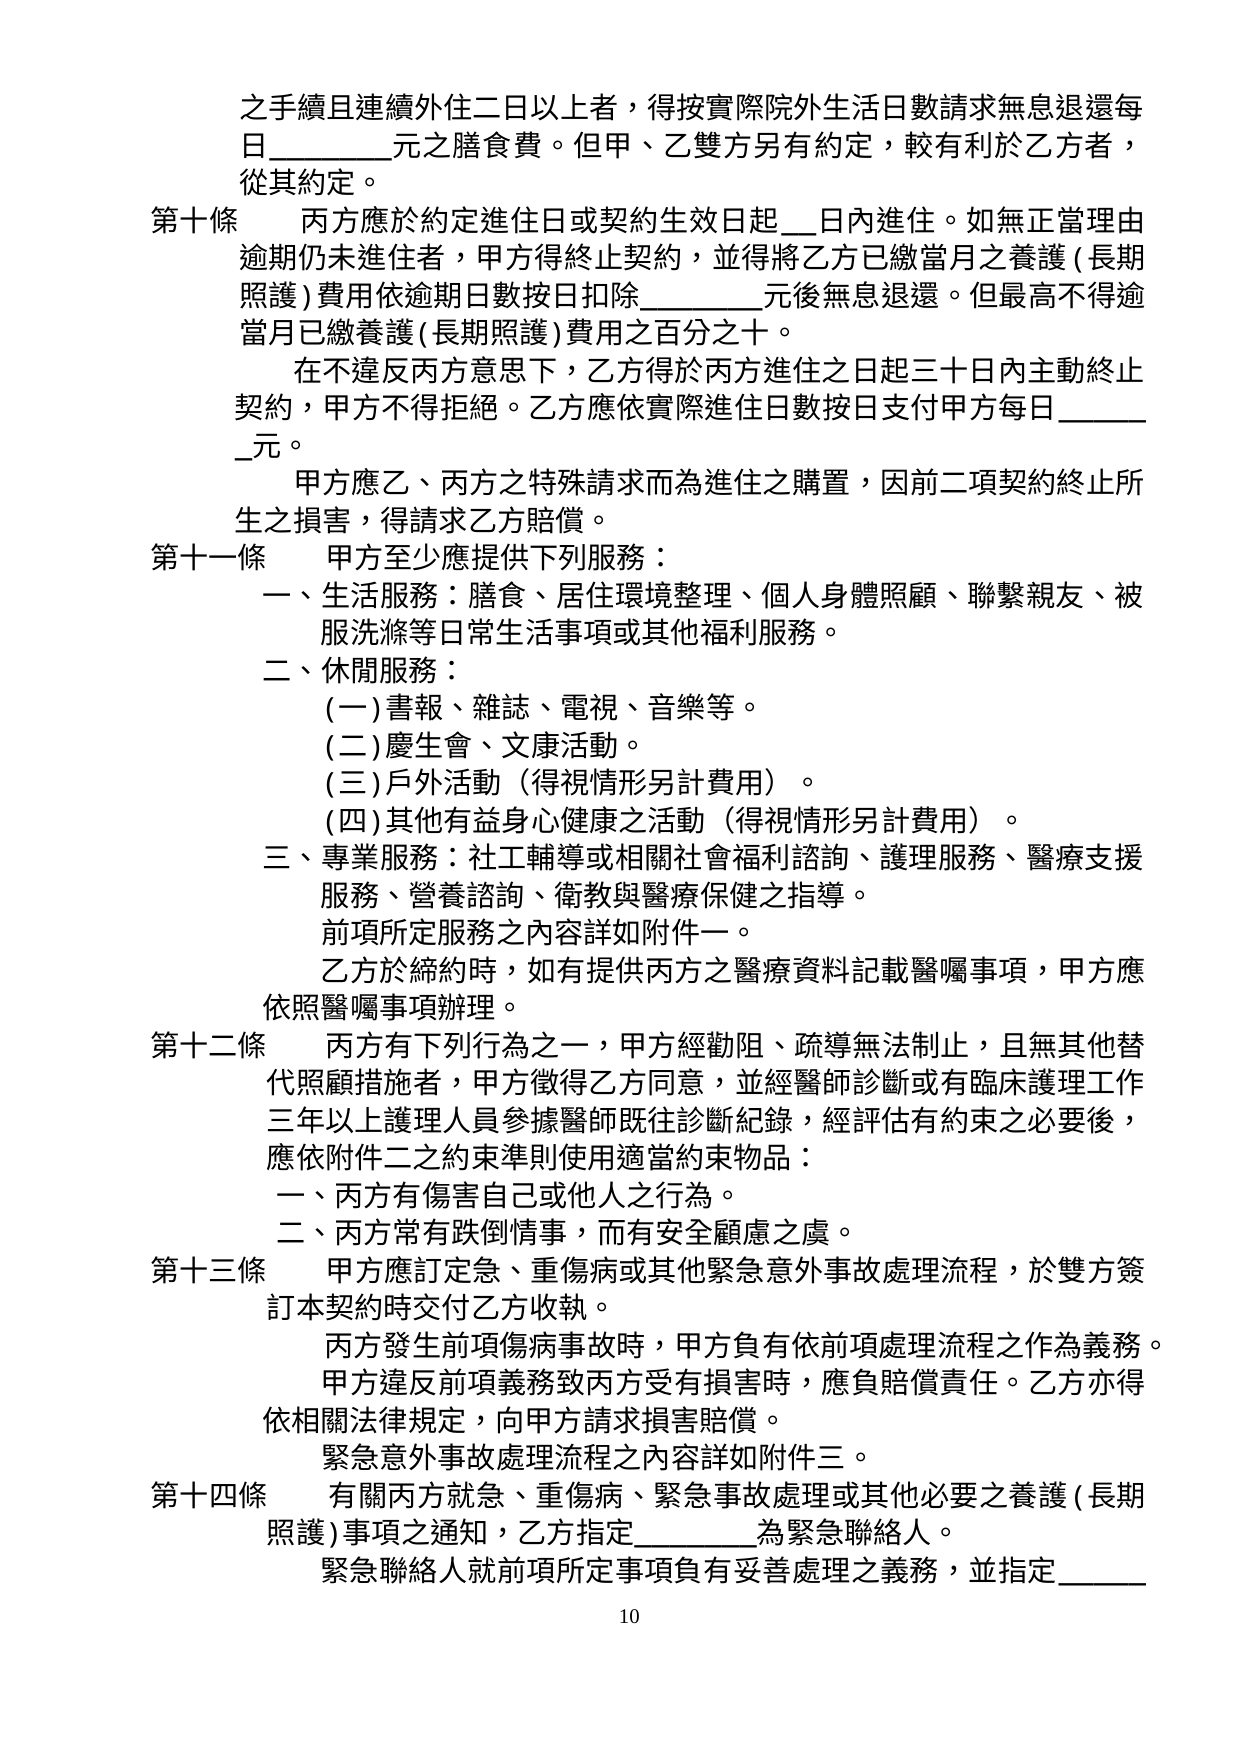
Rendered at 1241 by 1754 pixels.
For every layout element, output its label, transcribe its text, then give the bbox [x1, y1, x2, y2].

text (四)其他有益身心健康之活動（得視情形另計費用）。 [233, 801, 1146, 839]
text 第十一條 甲方至少應提供下列服務： [150, 539, 1146, 576]
text (三)戶外活動（得視情形另計費用）。 [233, 764, 1146, 801]
text 第十條 丙方應於約定進住日或契約生效日起__日內進住。如無正當理由逾期仍未進住者，甲方得終止契約，並得將乙方已繳當月之養護(長期照護)費用依逾期日數按日扣除_______元後無息退還。但最高不得逾當月已繳養護(長期照護)費用之百分之十。 [150, 201, 1146, 351]
text 之手續且連續外住二日以上者，得按實際院外生活日數請求無息退還每日_______元之膳食費。但甲、乙雙方另有約定，較有利於乙方者，從其約定。 [150, 89, 1146, 201]
text 第十三條 甲方應訂定急、重傷病或其他緊急意外事故處理流程，於雙方簽訂本契約時交付乙方收執。 [150, 1251, 1146, 1326]
text 一、丙方有傷害自己或他人之行為。 [232, 1176, 1146, 1214]
text 第十二條 丙方有下列行為之一，甲方經勸阻、疏導無法制止，且無其他替代照顧措施者，甲方徵得乙方同意，並經醫師診斷或有臨床護理工作三年以上護理人員參據醫師既往診斷紀錄，經評估有約束之必要後，應依附件二之約束準則使用適當約束物品： [150, 1026, 1146, 1176]
text 甲方違反前項義務致丙方受有損害時，應負賠償責任。乙方亦得依相關法律規定，向甲方請求損害賠償。 [262, 1364, 1146, 1439]
text 一、生活服務：膳食、居住環境整理、個人身體照顧、聯繫親友、被服洗滌等日常生活事項或其他福利服務。 [262, 576, 1146, 651]
text 前項所定服務之內容詳如附件一。 [233, 914, 1146, 951]
text 丙方發生前項傷病事故時，甲方負有依前項處理流程之作為義務。 [266, 1326, 1146, 1364]
text 三、專業服務：社工輔導或相關社會福利諮詢、護理服務、醫療支援服務、營養諮詢、衛教與醫療保健之指導。 [262, 839, 1146, 914]
text 二、丙方常有跌倒情事，而有安全顧慮之虞。 [232, 1214, 1146, 1251]
text (二)慶生會、文康活動。 [233, 726, 1146, 764]
text 乙方於締約時，如有提供丙方之醫療資料記載醫囑事項，甲方應依照醫囑事項辦理。 [262, 951, 1146, 1026]
text 在不違反丙方意思下，乙方得於丙方進住之日起三十日內主動終止契約，甲方不得拒絕。乙方應依實際進住日數按日支付甲方每日______元。 [234, 351, 1146, 464]
text 緊急聯絡人就前項所定事項負有妥善處理之義務，並指定_____ [262, 1551, 1146, 1589]
text 甲方應乙、丙方之特殊請求而為進住之購置，因前二項契約終止所生之損害，得請求乙方賠償。 [234, 464, 1146, 539]
text 第十四條 有關丙方就急、重傷病、緊急事故處理或其他必要之養護(長期照護)事項之通知，乙方指定_______為緊急聯絡人。 [150, 1476, 1146, 1551]
text 二、休閒服務： [233, 651, 1146, 689]
text (一)書報、雜誌、電視、音樂等。 [233, 689, 1146, 726]
text 緊急意外事故處理流程之內容詳如附件三。 [175, 1439, 1146, 1476]
